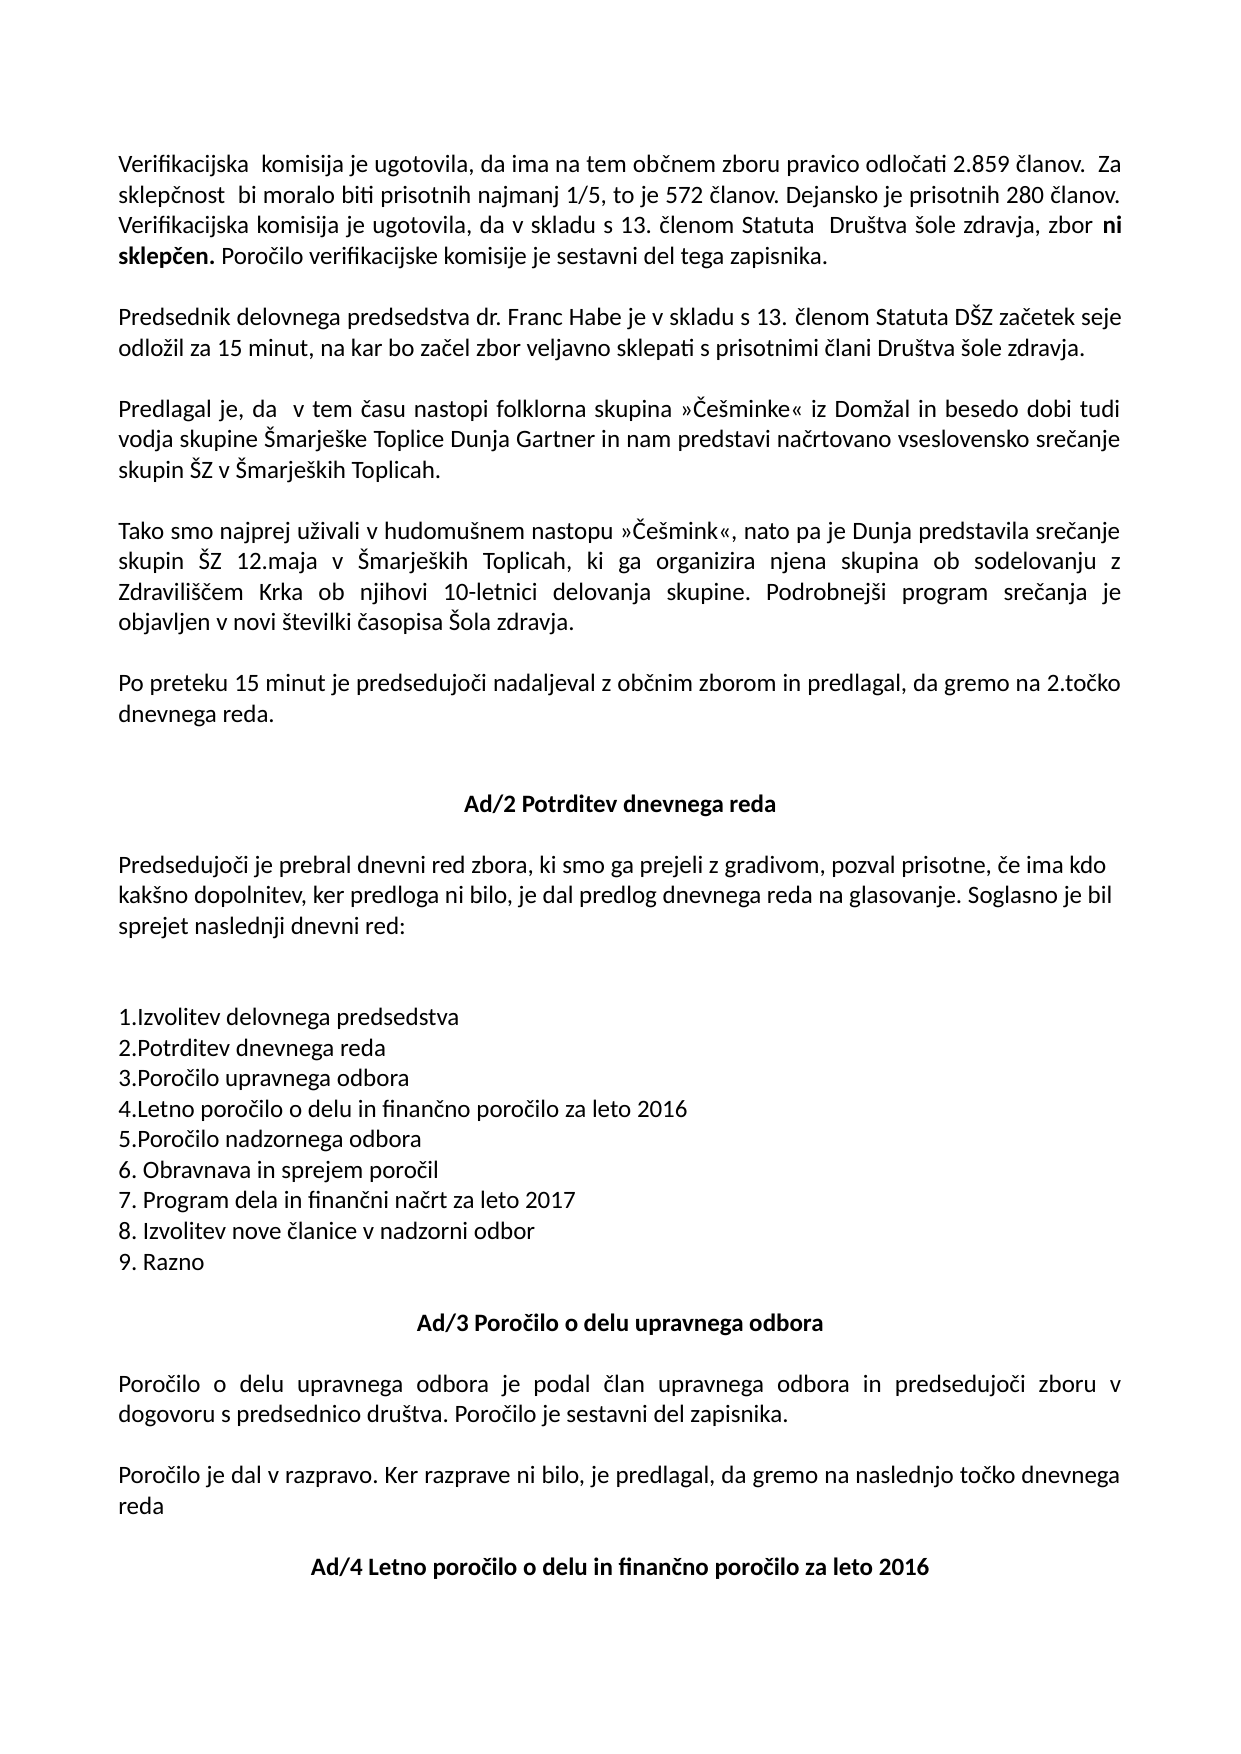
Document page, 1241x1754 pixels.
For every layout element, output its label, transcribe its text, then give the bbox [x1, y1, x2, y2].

text Ad/2 Potrditev dnevnega reda [118, 788, 1122, 818]
text Poročilo je dal v razpravo. Ker razprave ni bilo, je predlagal, da gremo na naslednjo točko dnevnega reda [118, 1459, 1122, 1520]
text Ad/3 Poročilo o delu upravnega odbora [118, 1307, 1122, 1337]
text 9. Razno [118, 1246, 1122, 1276]
text 7. Program dela in finančni načrt za leto 2017 [118, 1184, 1122, 1215]
text 3.Poročilo upravnega odbora [118, 1062, 1122, 1093]
text 4.Letno poročilo o delu in finančno poročilo za leto 2016 [118, 1093, 1122, 1123]
text Verifikacijska komisija je ugotovila, da ima na tem občnem zboru pravico odločati 2.859 članov. Za sklepčnost bi moralo biti prisotnih najmanj 1/5, to je 572 članov. Dejansko je prisotnih 280 članov. Verifikacijska komisija je ugotovila, da v skladu s 13. členom Statuta Društva šole zdravja, zbor ni sklepčen. Poročilo verifikacijske komisije je sestavni del tega zapisnika. [118, 149, 1122, 271]
text 8. Izvolitev nove članice v nadzorni odbor [118, 1215, 1122, 1246]
text 2.Potrditev dnevnega reda [118, 1032, 1122, 1062]
text Po preteku 15 minut je predsedujoči nadaljeval z občnim zborom in predlagal, da gremo na 2.točko dnevnega reda. [118, 667, 1122, 728]
text Tako smo najprej uživali v hudomušnem nastopu »Češmink«, nato pa je Dunja predstavila srečanje skupin ŠZ 12.maja v Šmarjeških Toplicah, ki ga organizira njena skupina ob sodelovanju z Zdraviliščem Krka ob njihovi 10-letnici delovanja skupine. Podrobnejši program srečanja je objavljen v novi številki časopisa Šola zdravja. [118, 515, 1122, 637]
text Predlagal je, da v tem času nastopi folklorna skupina »Češminke« iz Domžal in besedo dobi tudi vodja skupine Šmarješke Toplice Dunja Gartner in nam predstavi načrtovano vseslovensko srečanje skupin ŠZ v Šmarjeških Toplicah. [118, 393, 1122, 484]
text 6. Obravnava in sprejem poročil [118, 1154, 1122, 1184]
text Predsednik delovnega predsedstva dr. Franc Habe je v skladu s 13. členom Statuta DŠZ začetek seje odložil za 15 minut, na kar bo začel zbor veljavno sklepati s prisotnimi člani Društva šole zdravja. [118, 301, 1122, 362]
text Ad/4 Letno poročilo o delu in finančno poročilo za leto 2016 [118, 1551, 1122, 1581]
text 1.Izvolitev delovnega predsedstva [118, 1001, 1122, 1032]
text Predsedujoči je prebral dnevni red zbora, ki smo ga prejeli z gradivom, pozval prisotne, če ima kdo kakšno dopolnitev, ker predloga ni bilo, je dal predlog dnevnega reda na glasovanje. Soglasno je bil sprejet naslednji dnevni red: [118, 849, 1122, 940]
text Poročilo o delu upravnega odbora je podal član upravnega odbora in predsedujoči zboru v dogovoru s predsednico društva. Poročilo je sestavni del zapisnika. [118, 1368, 1122, 1429]
text 5.Poročilo nadzornega odbora [118, 1123, 1122, 1154]
